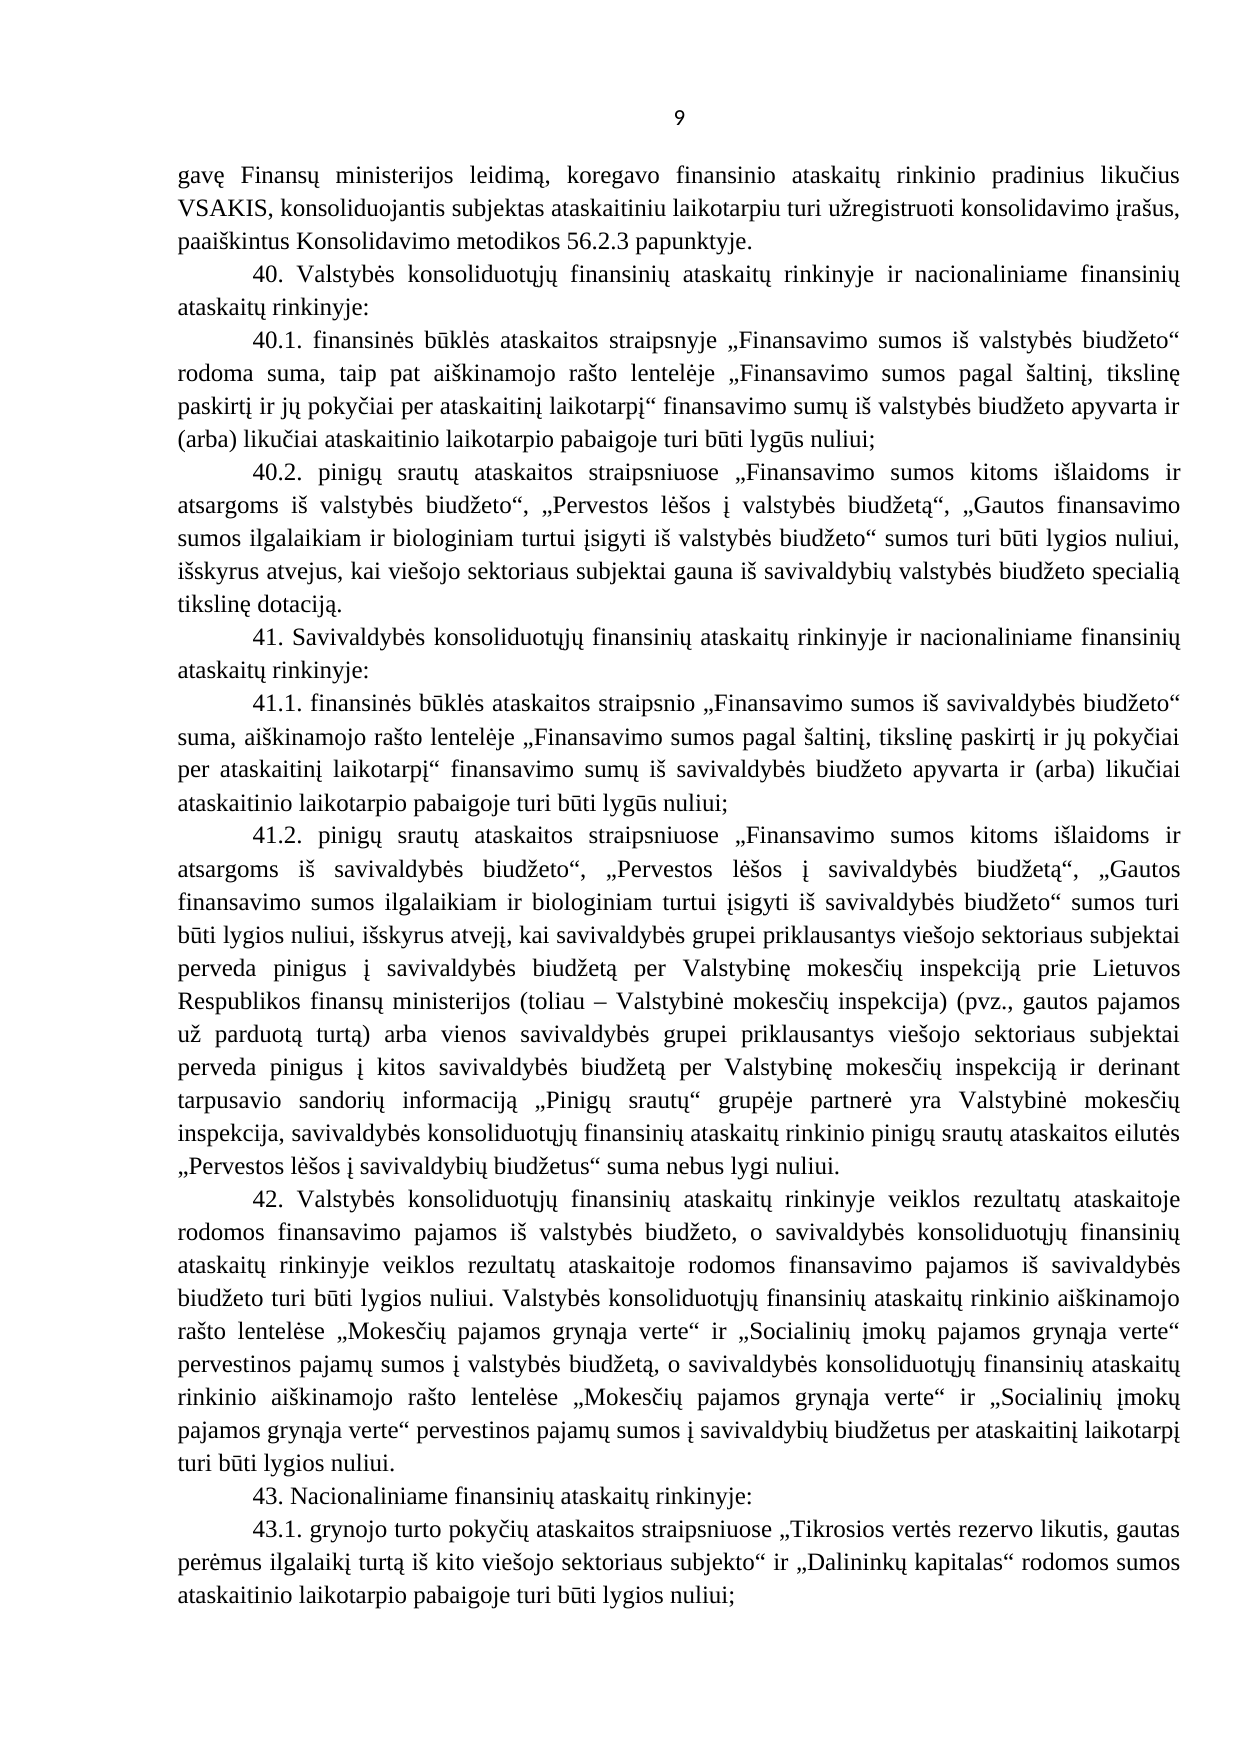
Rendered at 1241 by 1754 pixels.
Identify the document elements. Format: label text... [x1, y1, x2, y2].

text 41.2. pinigų srautų ataskaitos straipsniuose „Finansavimo sumos kitoms išlaidoms ir atsargoms iš savivaldybės biudžeto“, „Pervestos lėšos į savivaldybės biudžetą“, „Gautos finansavimo sumos ilgalaikiam ir biologiniam turtui įsigyti iš savivaldybės biudžeto“ sumos turi būti lygios nuliui, išskyrus atvejį, kai savivaldybės grupei priklausantys viešojo sektoriaus subjektai perveda pinigus į savivaldybės biudžetą per Valstybinę mokesčių inspekciją prie Lietuvos Respublikos finansų ministerijos (toliau – Valstybinė mokesčių inspekcija) (pvz., gautos pajamos už parduotą turtą) arba vienos savivaldybės grupei priklausantys viešojo sektoriaus subjektai perveda pinigus į kitos savivaldybės biudžetą per Valstybinę mokesčių inspekciją ir derinant tarpusavio sandorių informaciją „Pinigų srautų“ grupėje partnerė yra Valstybinė mokesčių inspekcija, savivaldybės konsoliduotųjų finansinių ataskaitų rinkinio pinigų srautų ataskaitos eilutės „Pervestos lėšos į savivaldybių biudžetus“ suma nebus lygi nuliui. [177, 821, 1181, 1179]
text 40.1. finansinės būklės ataskaitos straipsnyje „Finansavimo sumos iš valstybės biudžeto“ rodoma suma, taip pat aiškinamojo rašto lentelėje „Finansavimo sumos pagal šaltinį, tikslinę paskirtį ir jų pokyčiai per ataskaitinį laikotarpį“ finansavimo sumų iš valstybės biudžeto apyvarta ir (arba) likučiai ataskaitinio laikotarpio pabaigoje turi būti lygūs nuliui; [177, 325, 1181, 453]
text 43.1. grynojo turto pokyčių ataskaitos straipsniuose „Tikrosios vertės rezervo likutis, gautas perėmus ilgalaikį turtą iš kito viešojo sektoriaus subjekto“ ir „Dalininkų kapitalas“ rodomos sumos ataskaitinio laikotarpio pabaigoje turi būti lygios nuliui; [177, 1514, 1181, 1609]
text 40. Valstybės konsoliduotųjų finansinių ataskaitų rinkinyje ir nacionaliniame finansinių ataskaitų rinkinyje: [177, 259, 1181, 321]
text gavę Finansų ministerijos leidimą, koregavo finansinio ataskaitų rinkinio pradinius likučius VSAKIS, konsoliduojantis subjektas ataskaitiniu laikotarpiu turi užregistruoti konsolidavimo įrašus, paaiškintus Konsolidavimo metodikos 56.2.3 papunktyje. [177, 160, 1181, 255]
text 43. Nacionaliniame finansinių ataskaitų rinkinyje: [177, 1481, 1181, 1510]
text 42. Valstybės konsoliduotųjų finansinių ataskaitų rinkinyje veiklos rezultatų ataskaitoje rodomos finansavimo pajamos iš valstybės biudžeto, o savivaldybės konsoliduotųjų finansinių ataskaitų rinkinyje veiklos rezultatų ataskaitoje rodomos finansavimo pajamos iš savivaldybės biudžeto turi būti lygios nuliui. Valstybės konsoliduotųjų finansinių ataskaitų rinkinio aiškinamojo rašto lentelėse „Mokesčių pajamos grynąja verte“ ir „Socialinių įmokų pajamos grynąja verte“ pervestinos pajamų sumos į valstybės biudžetą, o savivaldybės konsoliduotųjų finansinių ataskaitų rinkinio aiškinamojo rašto lentelėse „Mokesčių pajamos grynąja verte“ ir „Socialinių įmokų pajamos grynąja verte“ pervestinos pajamų sumos į savivaldybių biudžetus per ataskaitinį laikotarpį turi būti lygios nuliui. [177, 1184, 1181, 1477]
text 41. Savivaldybės konsoliduotųjų finansinių ataskaitų rinkinyje ir nacionaliniame finansinių ataskaitų rinkinyje: [177, 622, 1181, 684]
text 40.2. pinigų srautų ataskaitos straipsniuose „Finansavimo sumos kitoms išlaidoms ir atsargoms iš valstybės biudžeto“, „Pervestos lėšos į valstybės biudžetą“, „Gautos finansavimo sumos ilgalaikiam ir biologiniam turtui įsigyti iš valstybės biudžeto“ sumos turi būti lygios nuliui, išskyrus atvejus, kai viešojo sektoriaus subjektai gauna iš savivaldybių valstybės biudžeto specialią tikslinę dotaciją. [177, 457, 1181, 618]
text 41.1. finansinės būklės ataskaitos straipsnio „Finansavimo sumos iš savivaldybės biudžeto“ suma, aiškinamojo rašto lentelėje „Finansavimo sumos pagal šaltinį, tikslinę paskirtį ir jų pokyčiai per ataskaitinį laikotarpį“ finansavimo sumų iš savivaldybės biudžeto apyvarta ir (arba) likučiai ataskaitinio laikotarpio pabaigoje turi būti lygūs nuliui; [177, 688, 1181, 816]
